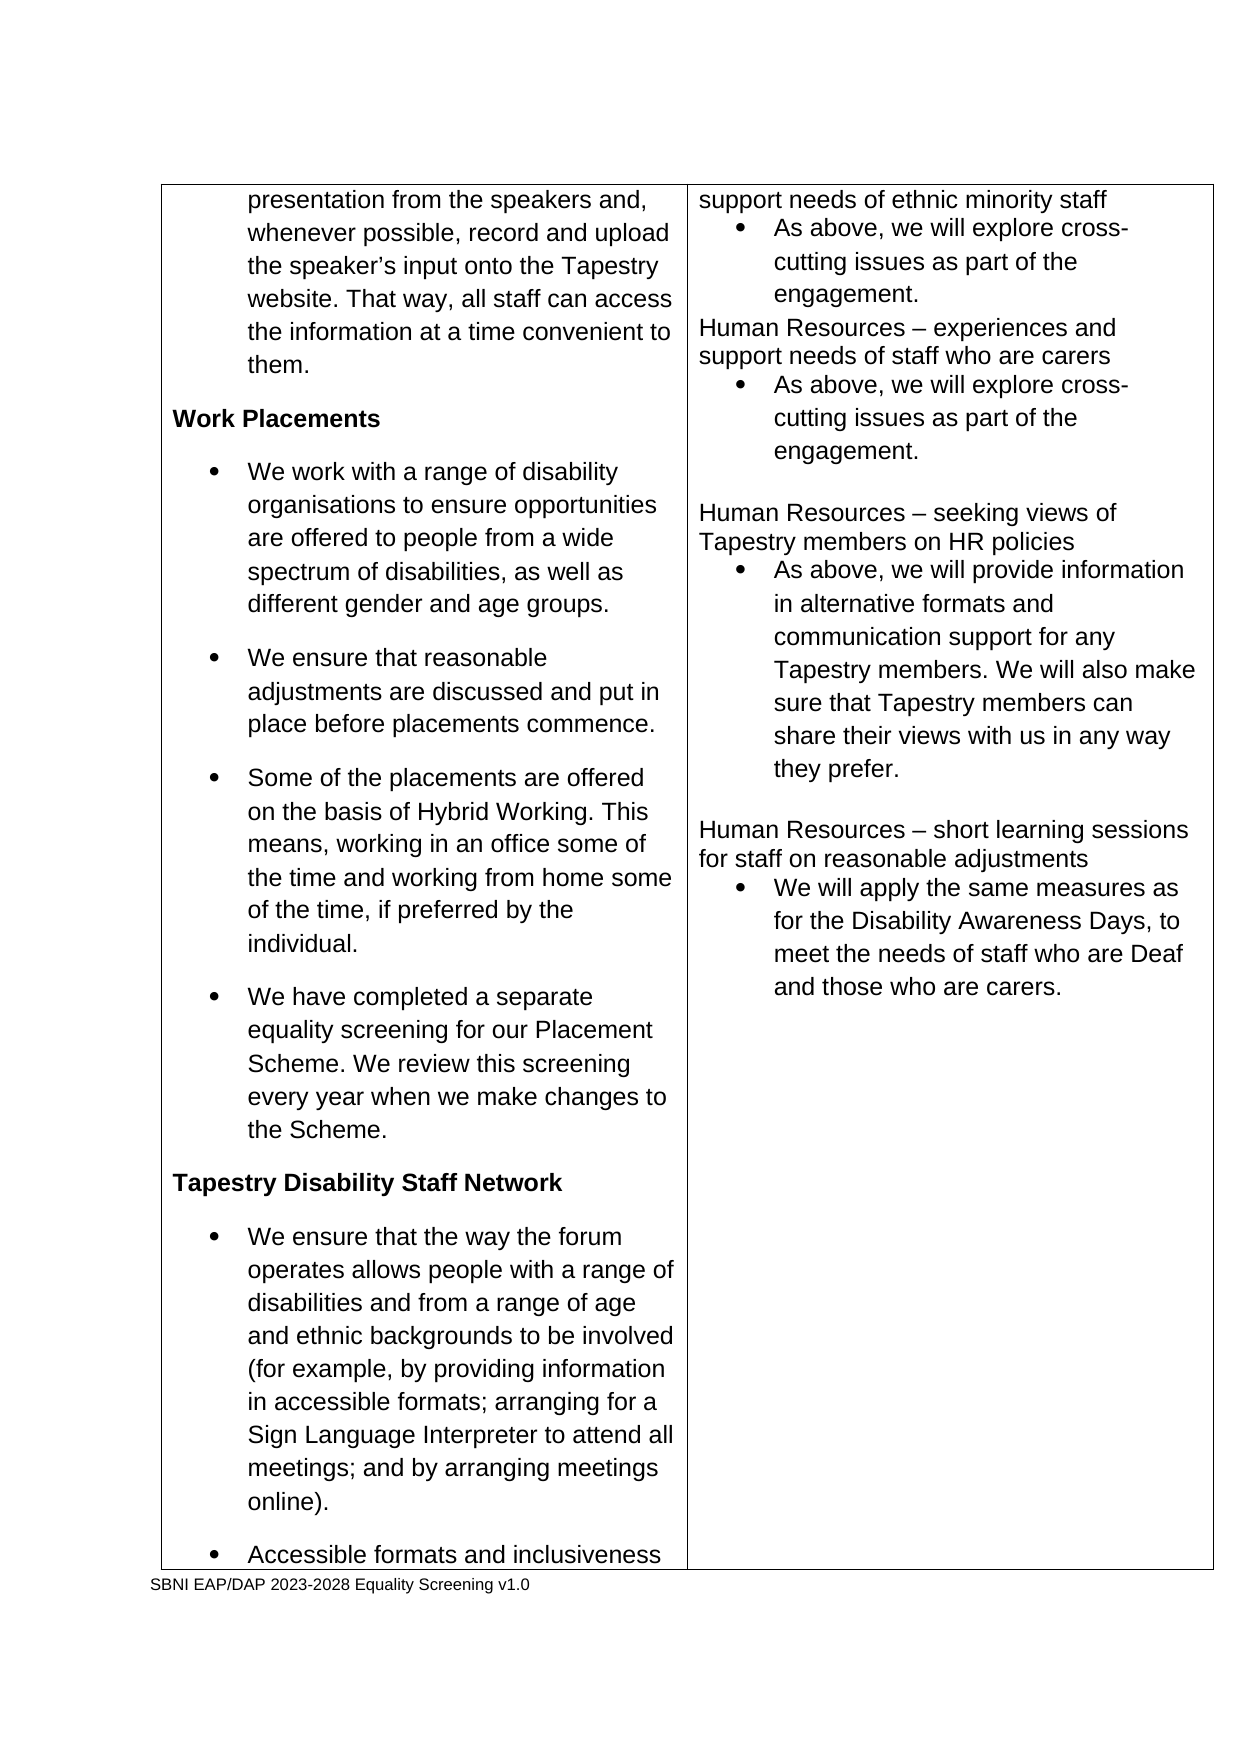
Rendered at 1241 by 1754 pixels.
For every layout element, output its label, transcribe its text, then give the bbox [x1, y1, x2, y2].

table_cell support needs of ethnic minority staff As above, we will explore cross-cutting issues as part of the engagement. Human Resources – experiences and support needs of staff who are carers As above, we will explore cross-cutting issues as part of the engagement. Human Resources – seeking views of Tapestry members on HR policies As above, we will provide information in alternative formats and communication support for any Tapestry members. We will also make sure that Tapestry members can share their views with us in any way they prefer. Human Resources – short learning sessions for staff on reasonable adjustments We will apply the same measures as for the Disability Awareness Days, to meet the needs of staff who are Deaf and those who are carers. [688, 185, 1213, 1569]
table_cell presentation from the speakers and, whenever possible, record and upload the speaker’s input onto the Tapestry website. That way, all staff can access the information at a time convenient to them. Work Placements We work with a range of disability organisations to ensure opportunities are offered to people from a wide spectrum of disabilities, as well as different gender and age groups. We ensure that reasonable adjustments are discussed and put in place before placements commence. Some of the placements are offered on the basis of Hybrid Working. This means, working in an office some of the time and working from home some of the time, if preferred by the individual. We have completed a separate equality screening for our Placement Scheme. We review this screening every year when we make changes to the Scheme. Tapestry Disability Staff Network We ensure that the way the forum operates allows people with a range of disabilities and from a range of age and ethnic backgrounds to be involved (for example, by providing information in accessible formats; arranging for a Sign Language Interpreter to attend all meetings; and by arranging meetings online). Accessible formats and inclusiveness [162, 185, 687, 1569]
